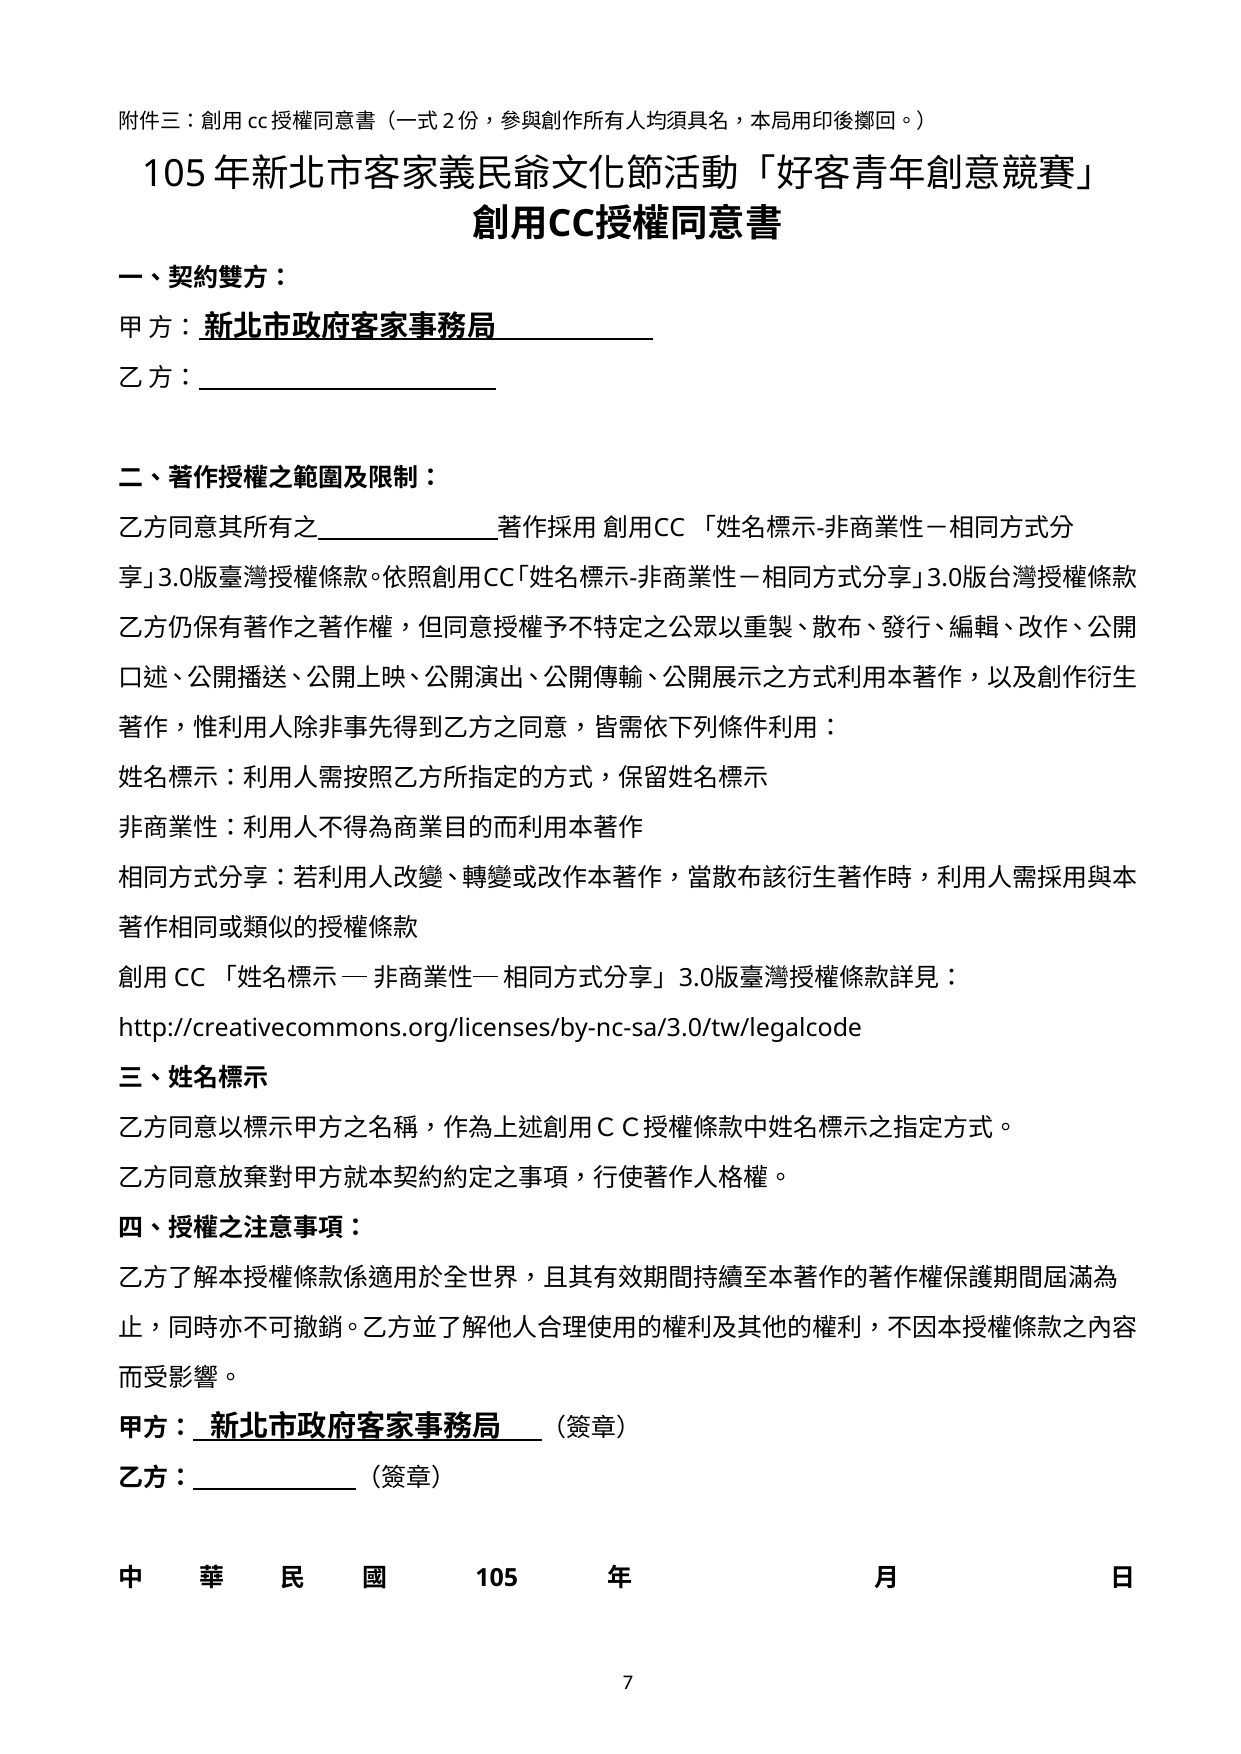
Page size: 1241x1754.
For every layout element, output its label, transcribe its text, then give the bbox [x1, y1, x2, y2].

text 姓名標示：利用人需按照乙方所指定的方式，保留姓名標示 [118, 746, 1137, 796]
text 乙方了解本授權條款係適用於全世界，且其有效期間持續至本著作的著作權保護期間屆滿為止，同時亦不可撤銷。乙方並了解他人合理使用的權利及其他的權利，不因本授權條款之內容而受影響。 [118, 1246, 1137, 1396]
text 創用CC授權同意書 [118, 196, 1137, 246]
text 創用 CC 「姓名標示 ─ 非商業性─ 相同方式分享」3.0版臺灣授權條款詳見： [118, 946, 1137, 996]
text http://creativecommons.org/licenses/by-nc-sa/3.0/tw/legalcode [118, 996, 1137, 1046]
text 乙方同意放棄對甲方就本契約約定之事項，行使著作人格權。 [118, 1146, 1137, 1196]
text 乙方同意其所有之 著作採用 創用CC 「姓名標示-非商業性－相同方式分享」3.0版臺灣授權條款。依照創用CC「姓名標示-非商業性－相同方式分享」3.0版台灣授權條款，乙方仍保有著作之著作權，但同意授權予不特定之公眾以重製、散布、發行、編輯、改作、公開口述、公開播送、公開上映、公開演出、公開傳輸、公開展示之方式利用本著作，以及創作衍生著作，惟利用人除非事先得到乙方之同意，皆需依下列條件利用： [118, 496, 1137, 746]
text 三、姓名標示 [118, 1046, 1137, 1096]
text 二、著作授權之範圍及限制： [118, 446, 1137, 496]
text 105年新北市客家義民爺文化節活動「好客青年創意競賽」 [118, 146, 1137, 196]
text 乙方： （簽章） [118, 1446, 1137, 1496]
text 甲 方： 新北市政府客家事務局 [118, 296, 1137, 346]
text 乙 方： [118, 346, 1137, 396]
text 甲方： 新北市政府客家事務局 （簽章） [118, 1396, 1137, 1446]
text 相同方式分享：若利用人改變、轉變或改作本著作，當散布該衍生著作時，利用人需採用與本著作相同或類似的授權條款 [118, 846, 1137, 946]
text 非商業性：利用人不得為商業目的而利用本著作 [118, 796, 1137, 846]
text 中 華 民 國 105 年 月 日 [118, 1546, 1137, 1596]
text 一、契約雙方： [118, 246, 1137, 296]
text 乙方同意以標示甲方之名稱，作為上述創用ＣＣ授權條款中姓名標示之指定方式。 [118, 1096, 1137, 1146]
text 附件三：創用cc授權同意書（一式2份，參與創作所有人均須具名，本局用印後擲回。） [118, 89, 1137, 139]
text 四、授權之注意事項： [118, 1196, 1137, 1246]
